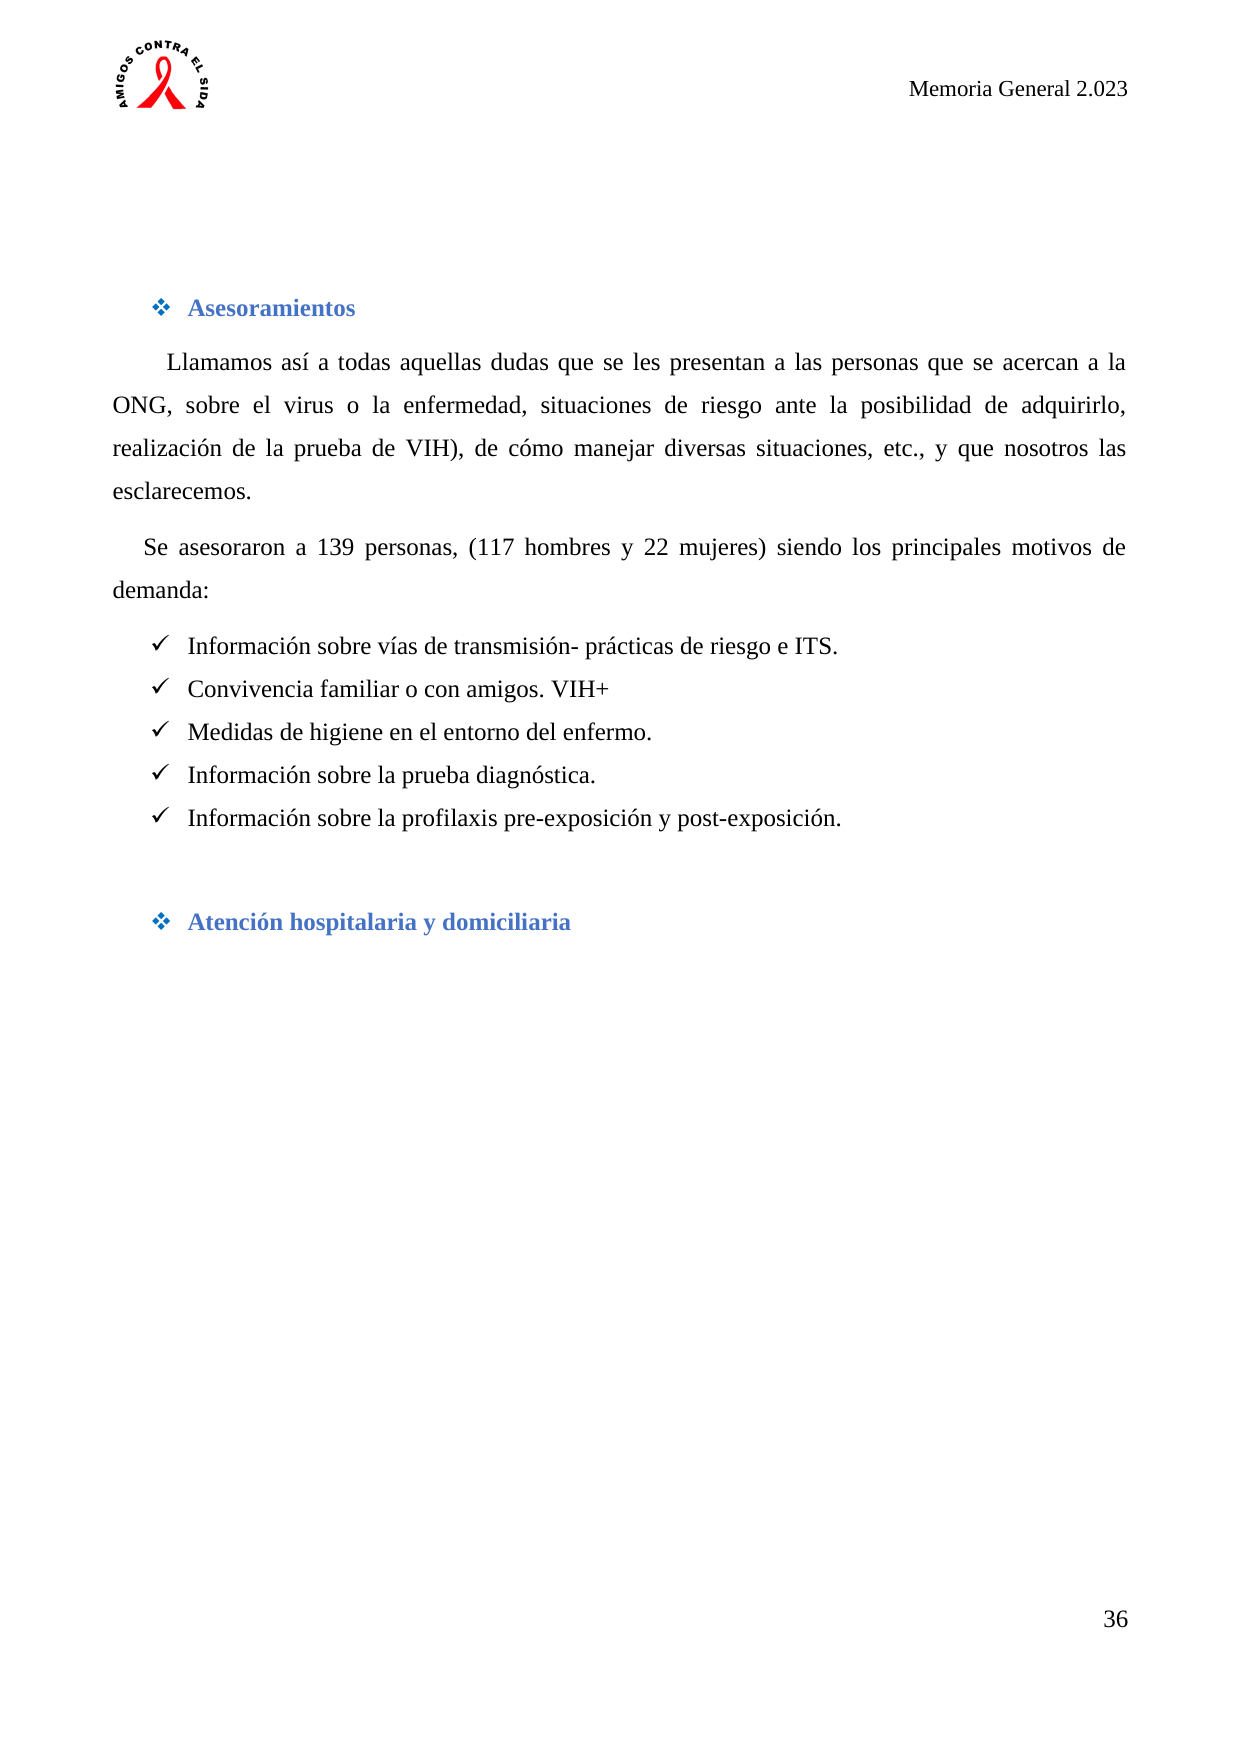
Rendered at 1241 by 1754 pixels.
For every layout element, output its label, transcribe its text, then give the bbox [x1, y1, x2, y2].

text Llamamos así a todas aquellas dudas que se les presentan a las personas que se acercan a la ONG, sobre el virus o la enfermedad, situaciones de riesgo ante la posibilidad de adquirirlo, realización de la prueba de VIH), de cómo manejar diversas situaciones, etc., y que nosotros las esclarecemos. [112, 347, 1128, 505]
list Medidas de higiene en el entorno del enfermo. [150, 717, 1128, 746]
list Atención hospitalaria y domiciliaria [150, 907, 1128, 936]
list Información sobre la prueba diagnóstica. [150, 760, 1128, 789]
list Asesoramientos [150, 293, 1128, 322]
text Se asesoraron a 139 personas, (117 hombres y 22 mujeres) siendo los principales motivos de demanda: [112, 532, 1128, 604]
list Convivencia familiar o con amigos. VIH+ [150, 674, 1128, 703]
list Información sobre vías de transmisión- prácticas de riesgo e ITS. [150, 631, 1128, 659]
list Información sobre la profilaxis pre-exposición y post-exposición. [150, 803, 1128, 832]
